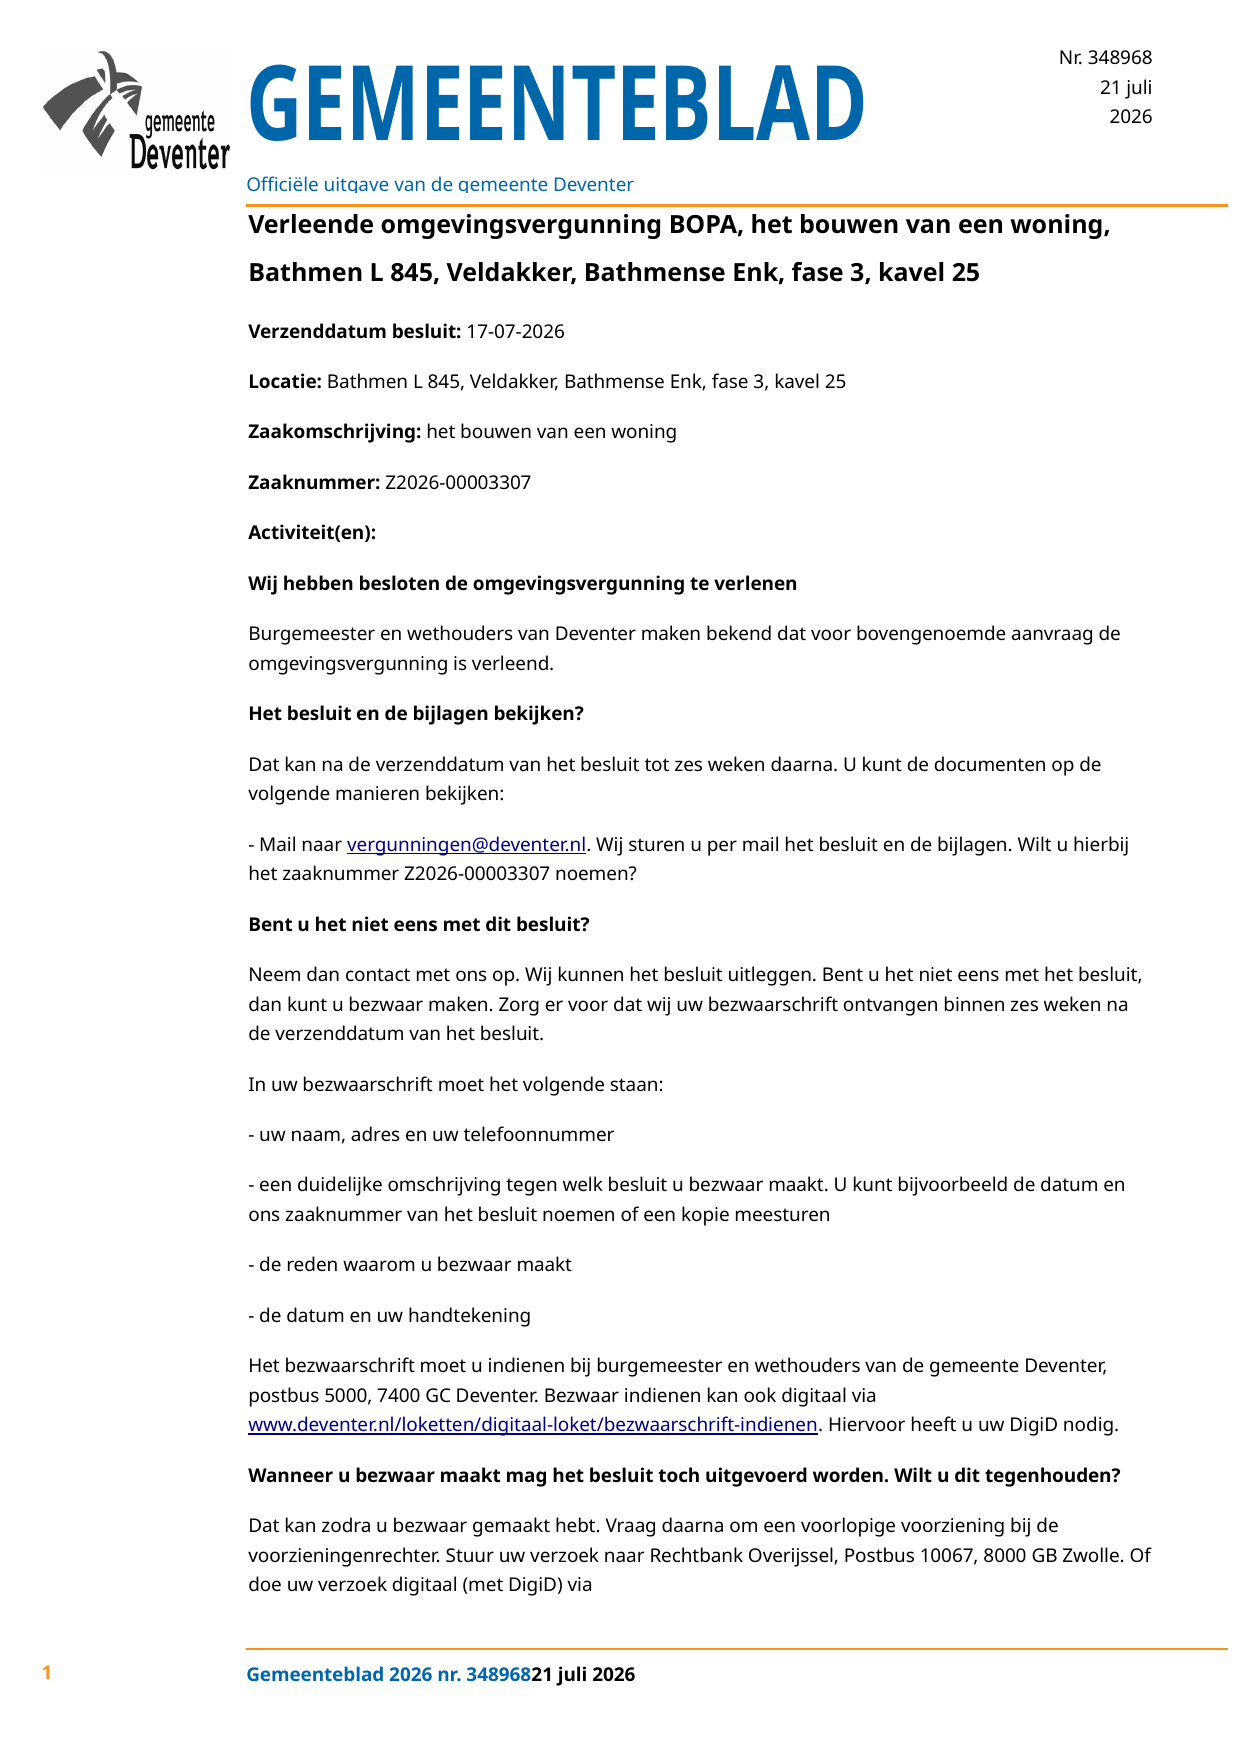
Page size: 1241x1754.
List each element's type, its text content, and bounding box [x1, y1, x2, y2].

text Neem dan contact met ons op. Wij kunnen het besluit uitleggen. Bent u het niet eens met het besluit, dan kunt u bezwaar maken. Zorg er voor dat wij uw bezwaarschrift ontvangen binnen zes weken na de verzenddatum van het besluit. [248, 961, 1152, 1046]
text Zaaknummer: Z2026-00003307 [248, 469, 1152, 495]
text In uw bezwaarschrift moet het volgende staan: [248, 1071, 1152, 1097]
text Het bezwaarschrift moet u indienen bij burgemeester en wethouders van de gemeente Deventer, postbus 5000, 7400 GC Deventer. Bezwaar indienen kan ook digitaal via www.deventer.nl/loketten/digitaal-loket/bezwaarschrift-indienen. Hiervoor heeft u uw DigiD nodig. [248, 1352, 1152, 1437]
text - de reden waarom u bezwaar maakt [248, 1252, 1152, 1277]
text Activiteit(en): [248, 519, 1152, 545]
text Zaakomschrijving: het bouwen van een woning [248, 419, 1152, 444]
text - een duidelijke omschrijving tegen welk besluit u bezwaar maakt. U kunt bijvoorbeeld de datum en ons zaaknummer van het besluit noemen of een kopie meesturen [248, 1172, 1152, 1227]
text - Mail naar vergunningen@deventer.nl. Wij sturen u per mail het besluit en de bijlagen. Wilt u hierbij het zaaknummer Z2026-00003307 noemen? [248, 831, 1152, 886]
text Locatie: Bathmen L 845, Veldakker, Bathmense Enk, fase 3, kavel 25 [248, 368, 1152, 394]
text Dat kan na de verzenddatum van het besluit tot zes weken daarna. U kunt de documenten op de volgende manieren bekijken: [248, 751, 1152, 806]
text Verzenddatum besluit: 17-07-2026 [248, 318, 1152, 344]
text Burgemeester en wethouders van Deventer maken bekend dat voor bovengenoemde aanvraag de omgevingsvergunning is verleend. [248, 620, 1152, 676]
text Het besluit en de bijlagen bekijken? [248, 700, 1152, 726]
text Bent u het niet eens met dit besluit? [248, 911, 1152, 937]
text Verleende omgevingsvergunning BOPA, het bouwen van een woning, Bathmen L 845, Veldakker, Bathmense Enk, fase 3, kavel 25 [248, 207, 1152, 288]
text - uw naam, adres en uw telefoonnummer [248, 1121, 1152, 1147]
text Wij hebben besloten de omgevingsvergunning te verlenen [248, 570, 1152, 596]
text - de datum en uw handtekening [248, 1302, 1152, 1328]
text Dat kan zodra u bezwaar gemaakt hebt. Vraag daarna om een voorlopige voorziening bij de voorzieningenrechter. Stuur uw verzoek naar Rechtbank Overijssel, Postbus 10067, 8000 GB Zwolle. Of doe uw verzoek digitaal (met DigiD) via [248, 1512, 1152, 1597]
text Wanneer u bezwaar maakt mag het besluit toch uitgevoerd worden. Wilt u dit tegenhouden? [248, 1462, 1152, 1488]
picture [41, 47, 231, 172]
